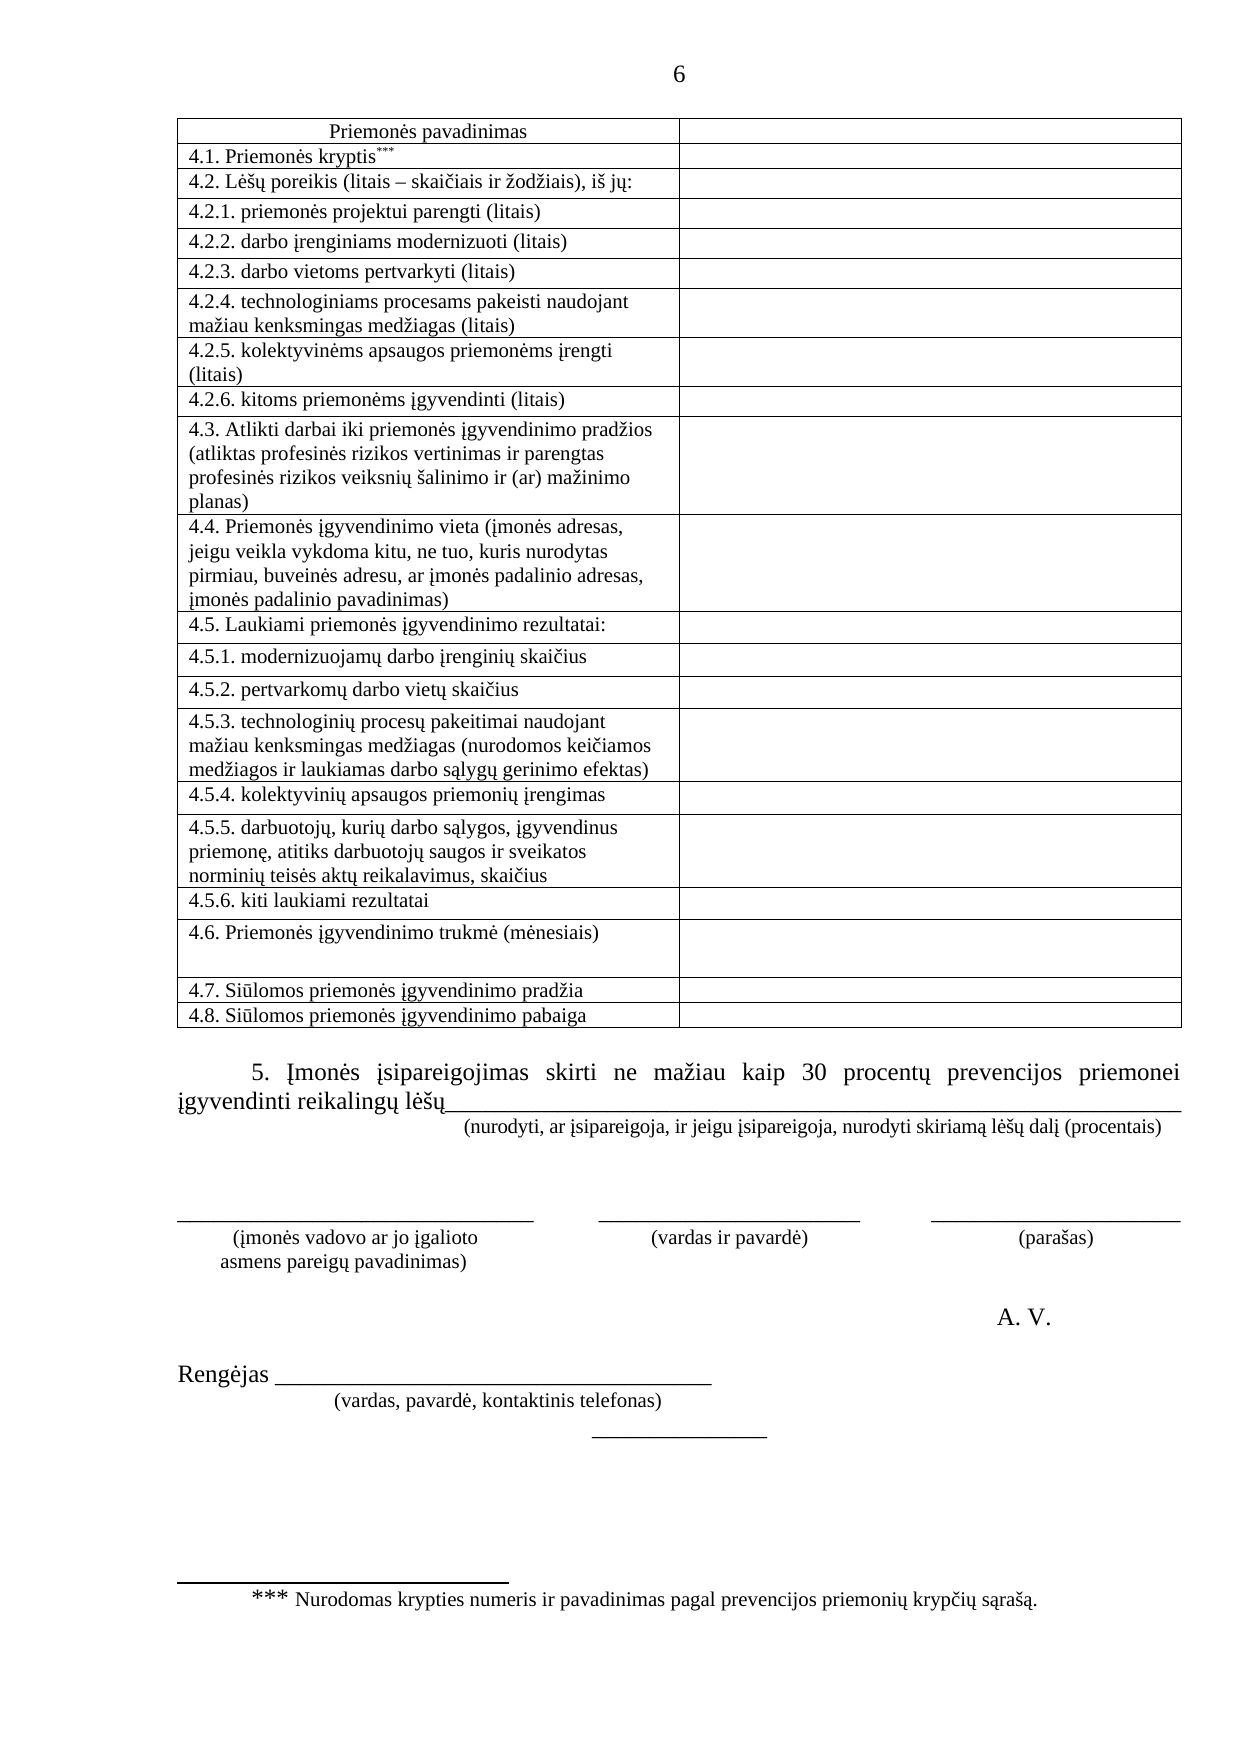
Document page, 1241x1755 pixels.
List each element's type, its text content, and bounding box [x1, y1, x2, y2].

table_cell [680, 289, 1181, 337]
table_cell 4.2.6. kitoms priemonėms įgyvendinti (litais) [178, 387, 679, 416]
text (nurodyti, ar įsipareigoja, ir jeigu įsipareigoja, nurodyti skiriamą lėšų dalį (procentais) [177, 1114, 1181, 1138]
table_cell 4.6. Priemonės įgyvendinimo trukmė (mėnesiais) [178, 920, 679, 977]
table_cell 4.2.3. darbo vietoms pertvarkyti (litais) [178, 259, 679, 288]
table_cell [680, 920, 1181, 977]
table_cell [680, 978, 1181, 1002]
text Rengėjas [177, 1359, 1181, 1388]
table_cell [680, 338, 1181, 386]
table_cell [680, 169, 1181, 198]
table_cell 4.7. Siūlomos priemonės įgyvendinimo pradžia [178, 978, 679, 1002]
table_cell [680, 417, 1181, 513]
table_cell [680, 144, 1181, 168]
table_cell [680, 677, 1181, 708]
table_header [680, 119, 1181, 143]
table_cell [680, 709, 1181, 781]
table_cell [680, 644, 1181, 676]
table_cell 4.5.2. pertvarkomų darbo vietų skaičius [178, 677, 679, 708]
table_cell [680, 888, 1181, 919]
table_cell 4.5. Laukiami priemonės įgyvendinimo rezultatai: [178, 612, 679, 643]
table_cell [680, 199, 1181, 228]
text 5. Įmonės įsipareigojimas skirti ne mažiau kaip 30 procentų prevencijos priemonei įgyvendinti reikalingų lėšų [177, 1057, 1181, 1114]
table_cell [680, 387, 1181, 416]
table_cell 4.5.1. modernizuojamų darbo įrenginių skaičius [178, 644, 679, 676]
table_header Priemonės pavadinimas [178, 119, 679, 143]
table_cell 4.2.2. darbo įrenginiams modernizuoti (litais) [178, 229, 679, 258]
table_cell [680, 782, 1181, 813]
table_cell 4.2. Lėšų poreikis (litais – skaičiais ir žodžiais), iš jų: [178, 169, 679, 198]
table_cell 4.4. Priemonės įgyvendinimo vieta (įmonės adresas, jeigu veikla vykdoma kitu, ne tuo, kuris nurodytas pirmiau, buveinės adresu, ar įmonės padalinio adresas, įmonės padalinio pavadinimas) [178, 515, 679, 611]
table_cell [680, 229, 1181, 258]
table_cell 4.8. Siūlomos priemonės įgyvendinimo pabaiga [178, 1003, 679, 1027]
text (įmonės vadovo ar jo įgalioto (vardas ir pavardė) (parašas) [177, 1225, 1181, 1249]
table_cell [680, 259, 1181, 288]
table_cell 4.1. Priemonės kryptis [178, 144, 679, 168]
text (vardas, pavardė, kontaktinis telefonas) [177, 1388, 1181, 1412]
table_cell 4.5.3. technologinių procesų pakeitimai naudojant mažiau kenksmingas medžiagas (nurodomos keičiamos medžiagos ir laukiamas darbo sąlygų gerinimo efektas) [178, 709, 679, 781]
table_cell 4.5.5. darbuotojų, kurių darbo sąlygos, įgyvendinus priemonę, atitiks darbuotojų saugos ir sveikatos norminių teisės aktų reikalavimus, skaičius [178, 815, 679, 887]
table_cell 4.2.1. priemonės projektui parengti (litais) [178, 199, 679, 228]
table_cell 4.2.5. kolektyvinėms apsaugos priemonėms įrengti (litais) [178, 338, 679, 386]
table_cell 4.3. Atlikti darbai iki priemonės įgyvendinimo pradžios (atliktas profesinės rizikos vertinimas ir parengtas profesinės rizikos veiksnių šalinimo ir (ar) mažinimo planas) [178, 417, 679, 513]
table_cell [680, 515, 1181, 611]
table_cell 4.5.4. kolektyvinių apsaugos priemonių įrengimas [178, 782, 679, 813]
text ______________ [177, 1412, 1181, 1441]
text A. V. [177, 1302, 1181, 1330]
text asmens pareigų pavadinimas) [177, 1249, 1181, 1273]
table_cell 4.2.4. technologiniams procesams pakeisti naudojant mažiau kenksmingas medžiagas (litais) [178, 289, 679, 337]
table_cell [680, 815, 1181, 887]
table_cell [680, 612, 1181, 643]
table_cell [680, 1003, 1181, 1027]
table_cell 4.5.6. kiti laukiami rezultatai [178, 888, 679, 919]
